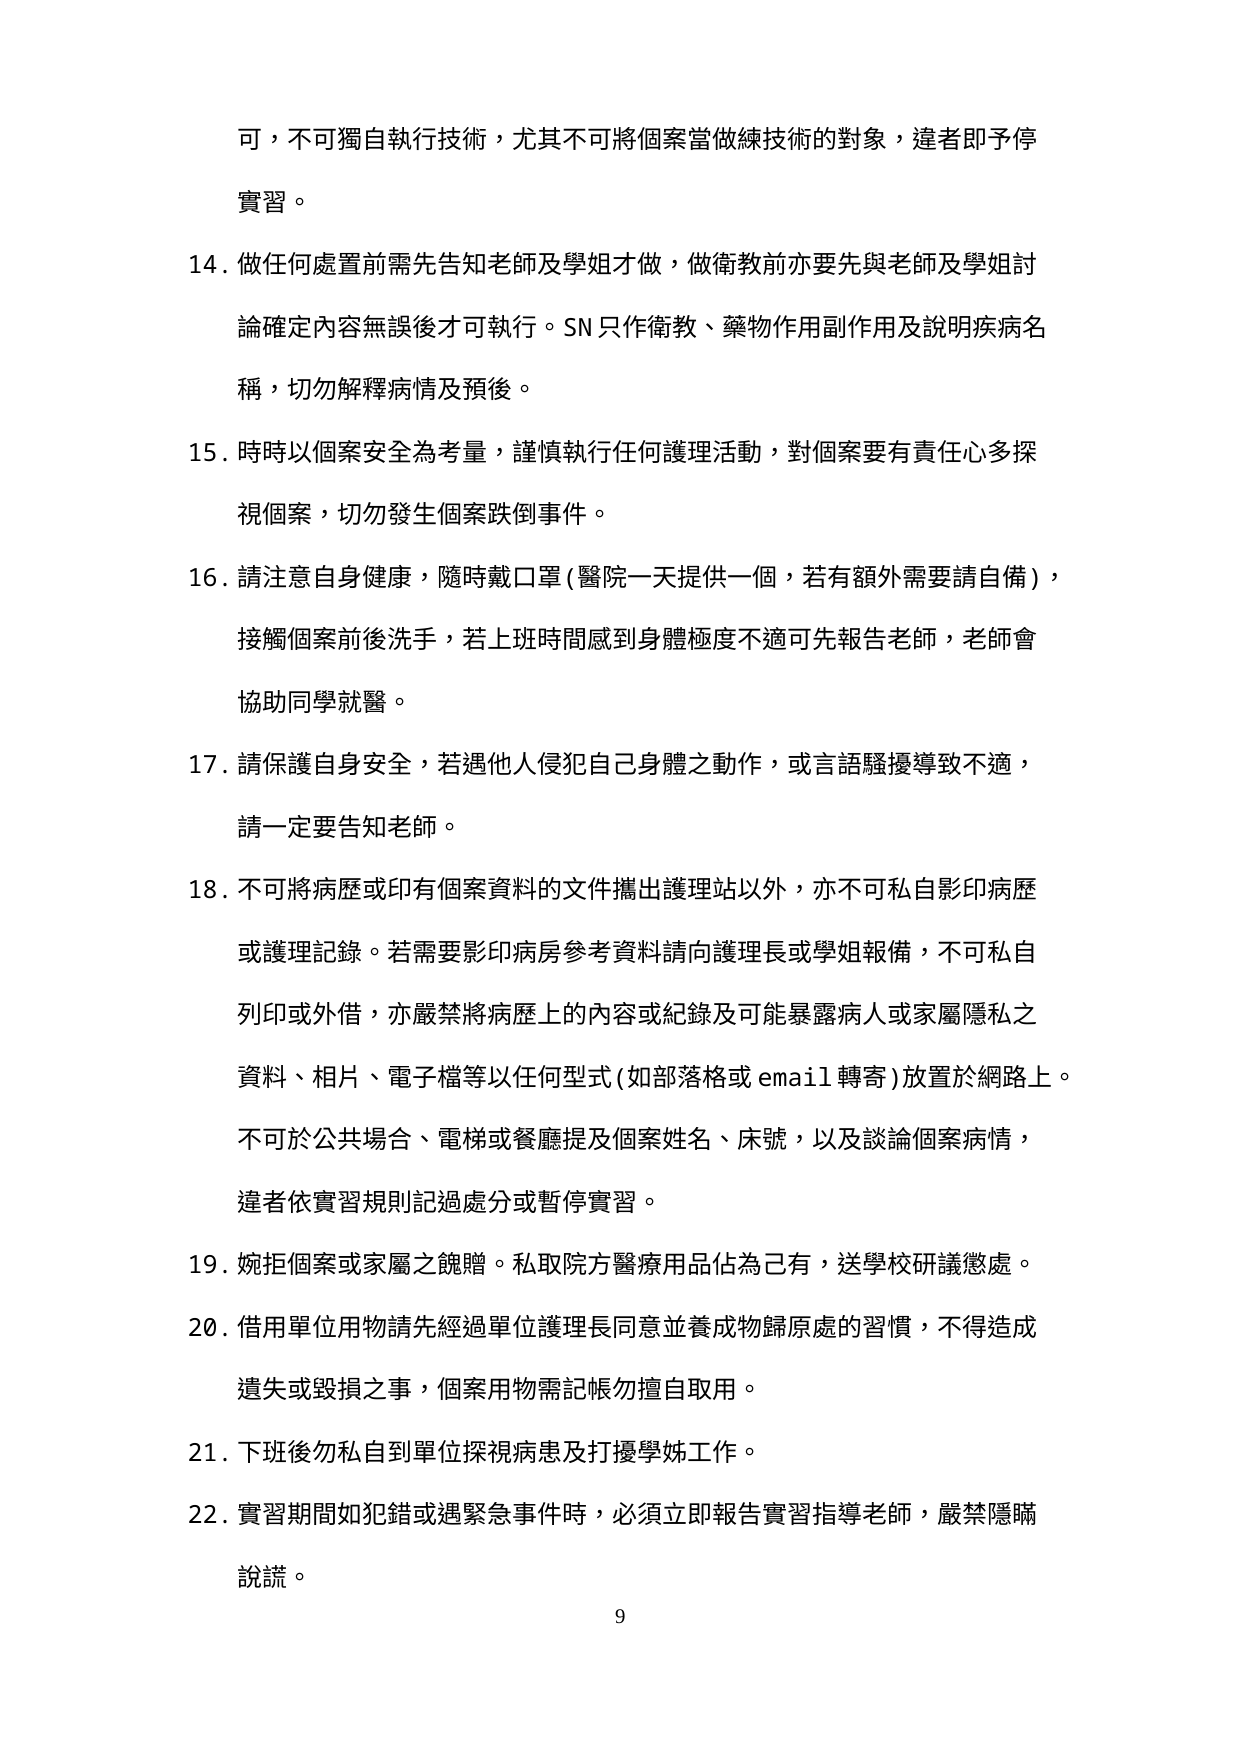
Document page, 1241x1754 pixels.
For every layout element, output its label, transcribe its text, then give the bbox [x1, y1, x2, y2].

list 請注意自身健康，隨時戴口罩(醫院一天提供一個，若有額外需要請自備)，接觸個案前後洗手，若上班時間感到身體極度不適可先報告老師，老師會協助同學就醫。 [187, 534, 1053, 721]
list 實習期間如犯錯或遇緊急事件時，必須立即報告實習指導老師，嚴禁隱瞞說謊。 [187, 1471, 1053, 1596]
list 下班後勿私自到單位探視病患及打擾學姊工作。 [187, 1409, 1053, 1471]
list 請保護自身安全，若遇他人侵犯自己身體之動作，或言語騷擾導致不適，請一定要告知老師。 [187, 721, 1053, 846]
list 做任何處置前需先告知老師及學姐才做，做衛教前亦要先與老師及學姐討論確定內容無誤後才可執行。SN只作衛教、藥物作用副作用及說明疾病名稱，切勿解釋病情及預後。 [187, 221, 1053, 409]
list 不可將病歷或印有個案資料的文件攜出護理站以外，亦不可私自影印病歷或護理記錄。若需要影印病房參考資料請向護理長或學姐報備，不可私自列印或外借，亦嚴禁將病歷上的內容或紀錄及可能暴露病人或家屬隱私之資料、相片、電子檔等以任何型式(如部落格或email轉寄)放置於網路上。不可於公共場合、電梯或餐廳提及個案姓名、床號，以及談論個案病情，違者依實習規則記過處分或暫停實習。 [187, 846, 1053, 1221]
list 借用單位用物請先經過單位護理長同意並養成物歸原處的習慣，不得造成遺失或毀損之事，個案用物需記帳勿擅自取用。 [187, 1284, 1053, 1409]
list 婉拒個案或家屬之餽贈。私取院方醫療用品佔為己有，送學校研議懲處。 [187, 1221, 1053, 1284]
list 可，不可獨自執行技術，尤其不可將個案當做練技術的對象，違者即予停實習。 [187, 96, 1053, 221]
list 時時以個案安全為考量，謹慎執行任何護理活動，對個案要有責任心多探視個案，切勿發生個案跌倒事件。 [187, 409, 1053, 534]
